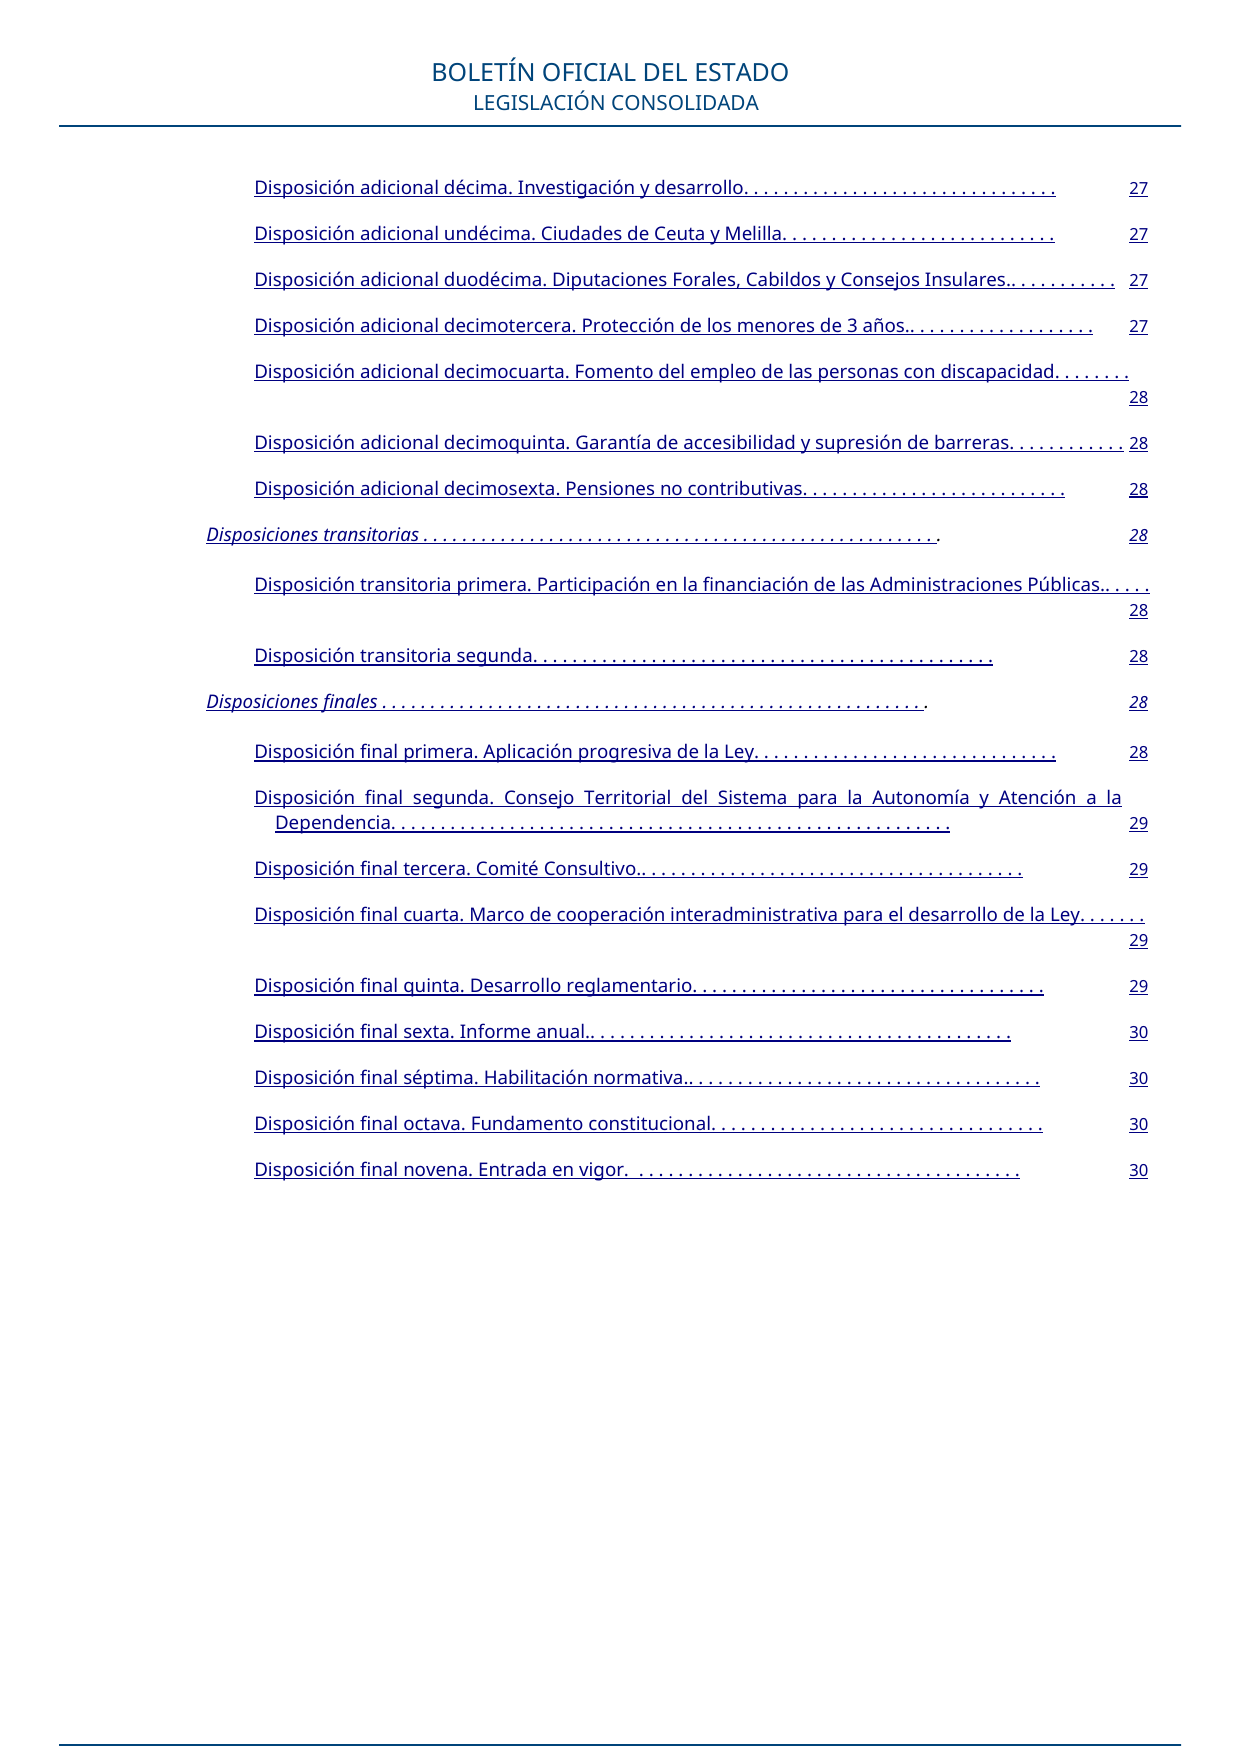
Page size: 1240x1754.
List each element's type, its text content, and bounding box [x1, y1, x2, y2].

text Disposición adicional decimotercera. Protección de los menores de 3 años.. . . . . . . . . . . . . . . . . . . 27 [254, 312, 1151, 337]
text Disposición adicional duodécima. Diputaciones Forales, Cabildos y Consejos Insulares.. . . . . . . . . . . 27 [254, 266, 1151, 291]
text Disposición final sexta. Informe anual.. . . . . . . . . . . . . . . . . . . . . . . . . . . . . . . . . . . . . . . . . . . 30 [254, 1018, 1151, 1043]
text Dependencia. . . . . . . . . . . . . . . . . . . . . . . . . . . . . . . . . . . . . . . . . . . . . . . . . . . . . . . . . 29 [275, 809, 1151, 834]
text Disposición final cuarta. Marco de cooperación interadministrativa para el desarrollo de la Ley. . . . . . . 29 [254, 901, 1151, 952]
text Disposición adicional decimoquinta. Garantía de accesibilidad y supresión de barreras. . . . . . . . . . . . 28 [254, 429, 1151, 454]
text Disposición adicional décima. Investigación y desarrollo. . . . . . . . . . . . . . . . . . . . . . . . . . . . . . . . 27 [254, 174, 1151, 199]
text Disposición final novena. Entrada en vigor. . . . . . . . . . . . . . . . . . . . . . . . . . . . . . . . . . . . . . . . 30 [254, 1156, 1151, 1181]
text LEGISLACIÓN CONSOLIDADA [473, 88, 1151, 116]
text Disposición final quinta. Desarrollo reglamentario. . . . . . . . . . . . . . . . . . . . . . . . . . . . . . . . . . . . 29 [254, 972, 1151, 998]
text Disposición transitoria segunda. . . . . . . . . . . . . . . . . . . . . . . . . . . . . . . . . . . . . . . . . . . . . . . 28 [254, 642, 1151, 667]
text Disposiciones transitorias . . . . . . . . . . . . . . . . . . . . . . . . . . . . . . . . . . . . . . . . . . . . . . . . . . . . . . 28 [206, 521, 1151, 546]
text Disposición final segunda. Consejo Territorial del Sistema para la Autonomía y Atención a la [254, 784, 1151, 809]
text Disposiciones finales . . . . . . . . . . . . . . . . . . . . . . . . . . . . . . . . . . . . . . . . . . . . . . . . . . . . . . . . . 28 [206, 688, 1151, 713]
text Disposición adicional decimocuarta. Fomento del empleo de las personas con discapacidad. . . . . . . . 28 [254, 358, 1151, 408]
text Disposición final tercera. Comité Consultivo.. . . . . . . . . . . . . . . . . . . . . . . . . . . . . . . . . . . . . . . 29 [254, 855, 1151, 881]
text Disposición final primera. Aplicación progresiva de la Ley. . . . . . . . . . . . . . . . . . . . . . . . . . . . . . . 28 [254, 738, 1151, 763]
text Disposición final séptima. Habilitación normativa.. . . . . . . . . . . . . . . . . . . . . . . . . . . . . . . . . . . . 30 [254, 1064, 1151, 1089]
text BOLETÍN OFICIAL DEL ESTADO [431, 55, 1151, 88]
text Disposición adicional undécima. Ciudades de Ceuta y Melilla. . . . . . . . . . . . . . . . . . . . . . . . . . . . 27 [254, 220, 1151, 245]
text Disposición adicional decimosexta. Pensiones no contributivas. . . . . . . . . . . . . . . . . . . . . . . . . . . 28 [254, 475, 1151, 500]
text Disposición transitoria primera. Participación en la financiación de las Administraciones Públicas.. . . . . 28 [254, 571, 1151, 622]
text Disposición final octava. Fundamento constitucional. . . . . . . . . . . . . . . . . . . . . . . . . . . . . . . . . . 30 [254, 1110, 1151, 1135]
